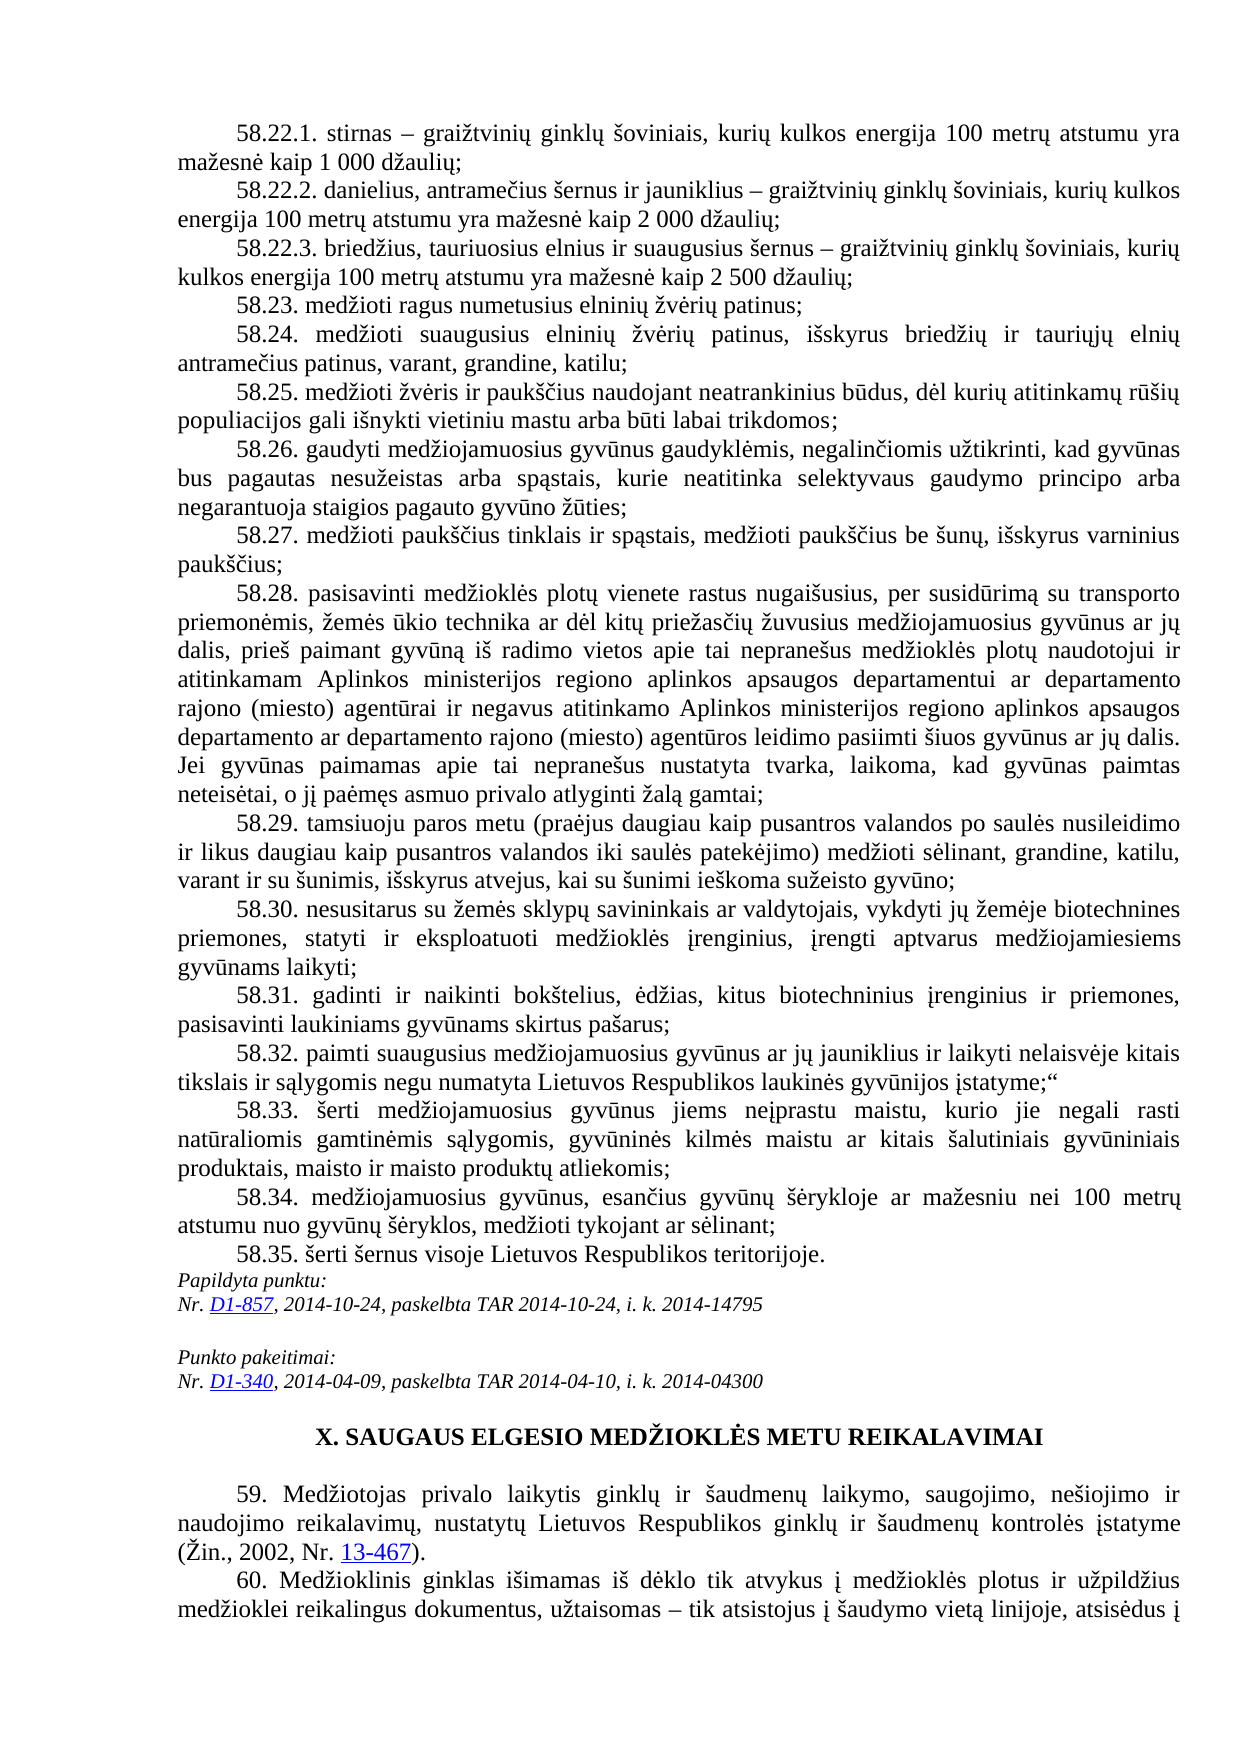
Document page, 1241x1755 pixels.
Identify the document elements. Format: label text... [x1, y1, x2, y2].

text 58.22.3. briedžius, tauriuosius elnius ir suaugusius šernus – graižtvinių ginklų šoviniais, kurių kulkos energija 100 metrų atstumu yra mažesnė kaip 2 500 džaulių; [177, 233, 1181, 291]
text 58.35. šerti šernus visoje Lietuvos Respublikos teritorijoje. [177, 1239, 1181, 1268]
text 58.32. paimti suaugusius medžiojamuosius gyvūnus ar jų jauniklius ir laikyti nelaisvėje kitais tikslais ir sąlygomis negu numatyta Lietuvos Respublikos laukinės gyvūnijos įstatyme;“ [177, 1038, 1181, 1096]
text 58.29. tamsiuoju paros metu (praėjus daugiau kaip pusantros valandos po saulės nusileidimo ir likus daugiau kaip pusantros valandos iki saulės patekėjimo) medžioti sėlinant, grandine, katilu, varant ir su šunimis, išskyrus atvejus, kai su šunimi ieškoma sužeisto gyvūno; [177, 808, 1181, 894]
text 60. Medžioklinis ginklas išimamas iš dėklo tik atvykus į medžioklės plotus ir užpildžius medžioklei reikalingus dokumentus, užtaisomas – tik atsistojus į šaudymo vietą linijoje, atsisėdus į [177, 1566, 1181, 1623]
text 58.34. medžiojamuosius gyvūnus, esančius gyvūnų šėrykloje ar mažesniu nei 100 metrų atstumu nuo gyvūnų šėryklos, medžioti tykojant ar sėlinant; [177, 1182, 1181, 1239]
text Nr. D1-340, 2014-04-09, paskelbta TAR 2014-04-10, i. k. 2014-04300 [177, 1369, 1181, 1393]
text 58.30. nesusitarus su žemės sklypų savininkais ar valdytojais, vykdyti jų žemėje biotechnines priemones, statyti ir eksploatuoti medžioklės įrenginius, įrengti aptvarus medžiojamiesiems gyvūnams laikyti; [177, 894, 1181, 981]
text 58.33. šerti medžiojamuosius gyvūnus jiems neįprastu maistu, kurio jie negali rasti natūraliomis gamtinėmis sąlygomis, gyvūninės kilmės maistu ar kitais šalutiniais gyvūniniais produktais, maisto ir maisto produktų atliekomis; [177, 1096, 1181, 1182]
text 59. Medžiotojas privalo laikytis ginklų ir šaudmenų laikymo, saugojimo, nešiojimo ir naudojimo reikalavimų, nustatytų Lietuvos Respublikos ginklų ir šaudmenų kontrolės įstatyme (Žin., 2002, Nr. 13-467). [177, 1479, 1181, 1566]
text Nr. D1-857, 2014-10-24, paskelbta TAR 2014-10-24, i. k. 2014-14795 [177, 1292, 1181, 1316]
text 58.28. pasisavinti medžioklės plotų vienete rastus nugaišusius, per susidūrimą su transporto priemonėmis, žemės ūkio technika ar dėl kitų priežasčių žuvusius medžiojamuosius gyvūnus ar jų dalis, prieš paimant gyvūną iš radimo vietos apie tai nepranešus medžioklės plotų naudotojui ir atitinkamam Aplinkos ministerijos regiono aplinkos apsaugos departamentui ar departamento rajono (miesto) agentūrai ir negavus atitinkamo Aplinkos ministerijos regiono aplinkos apsaugos departamento ar departamento rajono (miesto) agentūros leidimo pasiimti šiuos gyvūnus ar jų dalis. Jei gyvūnas paimamas apie tai nepranešus nustatyta tvarka, laikoma, kad gyvūnas paimtas neteisėtai, o jį paėmęs asmuo privalo atlyginti žalą gamtai; [177, 578, 1181, 808]
text 58.26. gaudyti medžiojamuosius gyvūnus gaudyklėmis, negalinčiomis užtikrinti, kad gyvūnas bus pagautas nesužeistas arba spąstais, kurie neatitinka selektyvaus gaudymo principo arba negarantuoja staigios pagauto gyvūno žūties; [177, 434, 1181, 521]
text 58.24. medžioti suaugusius elninių žvėrių patinus, išskyrus briedžių ir tauriųjų elnių antramečius patinus, varant, grandine, katilu; [177, 319, 1181, 377]
text Punkto pakeitimai: [177, 1345, 1181, 1369]
text 58.23. medžioti ragus numetusius elninių žvėrių patinus; [177, 291, 1181, 319]
text Papildyta punktu: [177, 1268, 1181, 1292]
text 58.22.1. stirnas – graižtvinių ginklų šoviniais, kurių kulkos energija 100 metrų atstumu yra mažesnė kaip 1 000 džaulių; [177, 118, 1181, 176]
text 58.27. medžioti paukščius tinklais ir spąstais, medžioti paukščius be šunų, išskyrus varninius paukščius; [177, 521, 1181, 578]
text 58.22.2. danielius, antramečius šernus ir jauniklius – graižtvinių ginklų šoviniais, kurių kulkos energija 100 metrų atstumu yra mažesnė kaip 2 000 džaulių; [177, 176, 1181, 233]
text X. SAUGAUS ELGESIO MEDŽIOKLĖS METU REIKALAVIMAI [177, 1422, 1181, 1451]
text 58.31. gadinti ir naikinti bokštelius, ėdžias, kitus biotechninius įrenginius ir priemones, pasisavinti laukiniams gyvūnams skirtus pašarus; [177, 981, 1181, 1038]
text 58.25. medžioti žvėris ir paukščius naudojant neatrankinius būdus, dėl kurių atitinkamų rūšių populiacijos gali išnykti vietiniu mastu arba būti labai trikdomos; [177, 377, 1181, 434]
